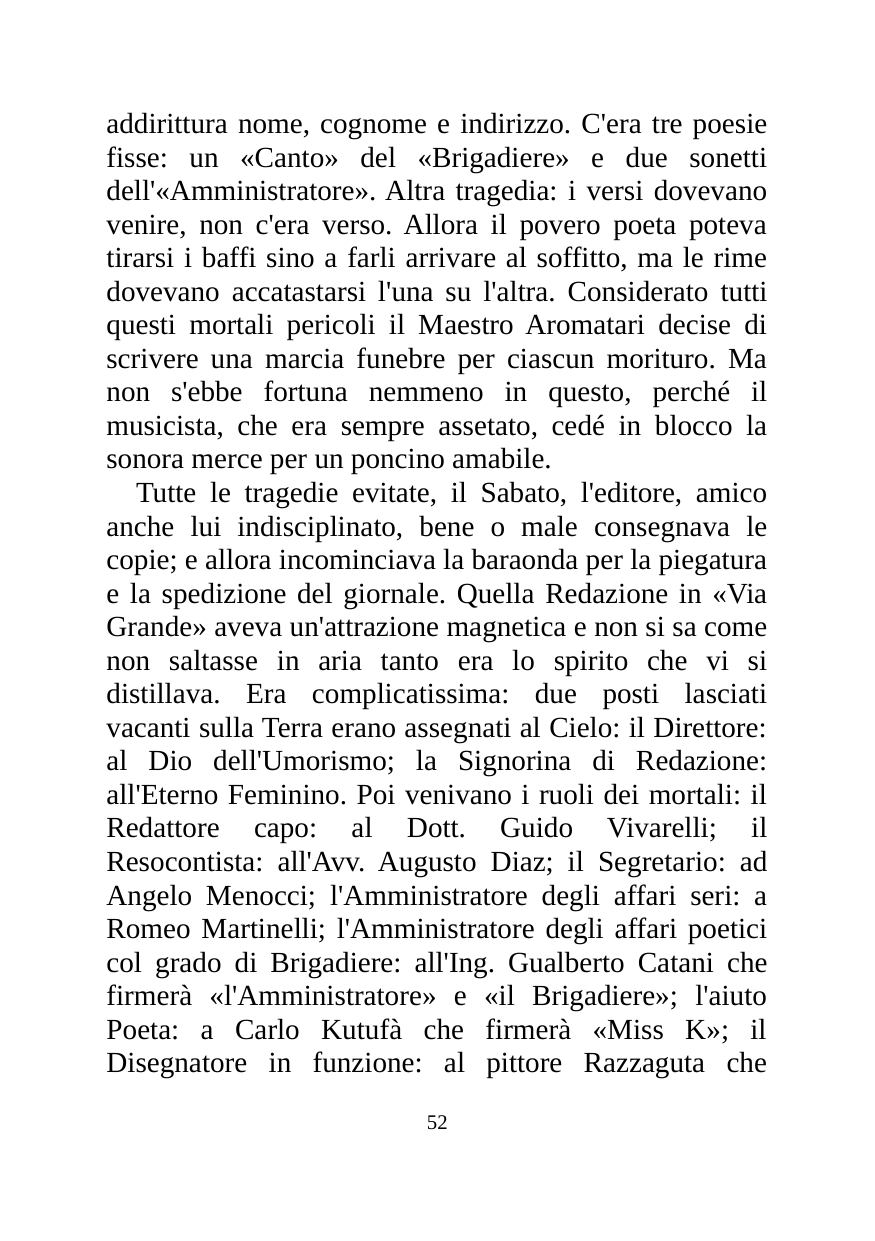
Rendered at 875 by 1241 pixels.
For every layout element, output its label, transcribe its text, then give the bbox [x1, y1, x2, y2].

text addirittura nome, cognome e indirizzo. C'era tre poesie fisse: un «Canto» del «Brigadiere» e due sonetti dell'«Amministratore». Altra tragedia: i versi dovevano venire, non c'era verso. Allora il povero poeta poteva tirarsi i baffi sino a farli arrivare al soffitto, ma le rime dovevano accatastarsi l'una su l'altra. Considerato tutti questi mortali pericoli il Maestro Aromatari decise di scrivere una marcia funebre per ciascun morituro. Ma non s'ebbe fortuna nemmeno in questo, perché il musicista, che era sempre assetato, cedé in blocco la sonora merce per un poncino amabile. [106, 106, 768, 475]
text Tutte le tragedie evitate, il Sabato, l'editore, amico anche lui indisciplinato, bene o male consegnava le copie; e allora incominciava la baraonda per la piegatura e la spedizione del giornale. Quella Redazione in «Via Grande» aveva un'attrazione magnetica e non si sa come non saltasse in aria tanto era lo spirito che vi si distillava. Era complicatissima: due posti lasciati vacanti sulla Terra erano assegnati al Cielo: il Direttore: al Dio dell'Umorismo; la Signorina di Redazione: all'Eterno Feminino. Poi venivano i ruoli dei mortali: il Redattore capo: al Dott. Guido Vivarelli; il Resocontista: all'Avv. Augusto Diaz; il Segretario: ad Angelo Menocci; l'Amministratore degli affari seri: a Romeo Martinelli; l'Amministratore degli affari poetici col grado di Brigadiere: all'Ing. Gualberto Catani che firmerà «l'Amministratore» e «il Brigadiere»; l'aiuto Poeta: a Carlo Kutufà che firmerà «Miss K»; il Disegnatore in funzione: al pittore Razzaguta che [106, 475, 768, 1079]
